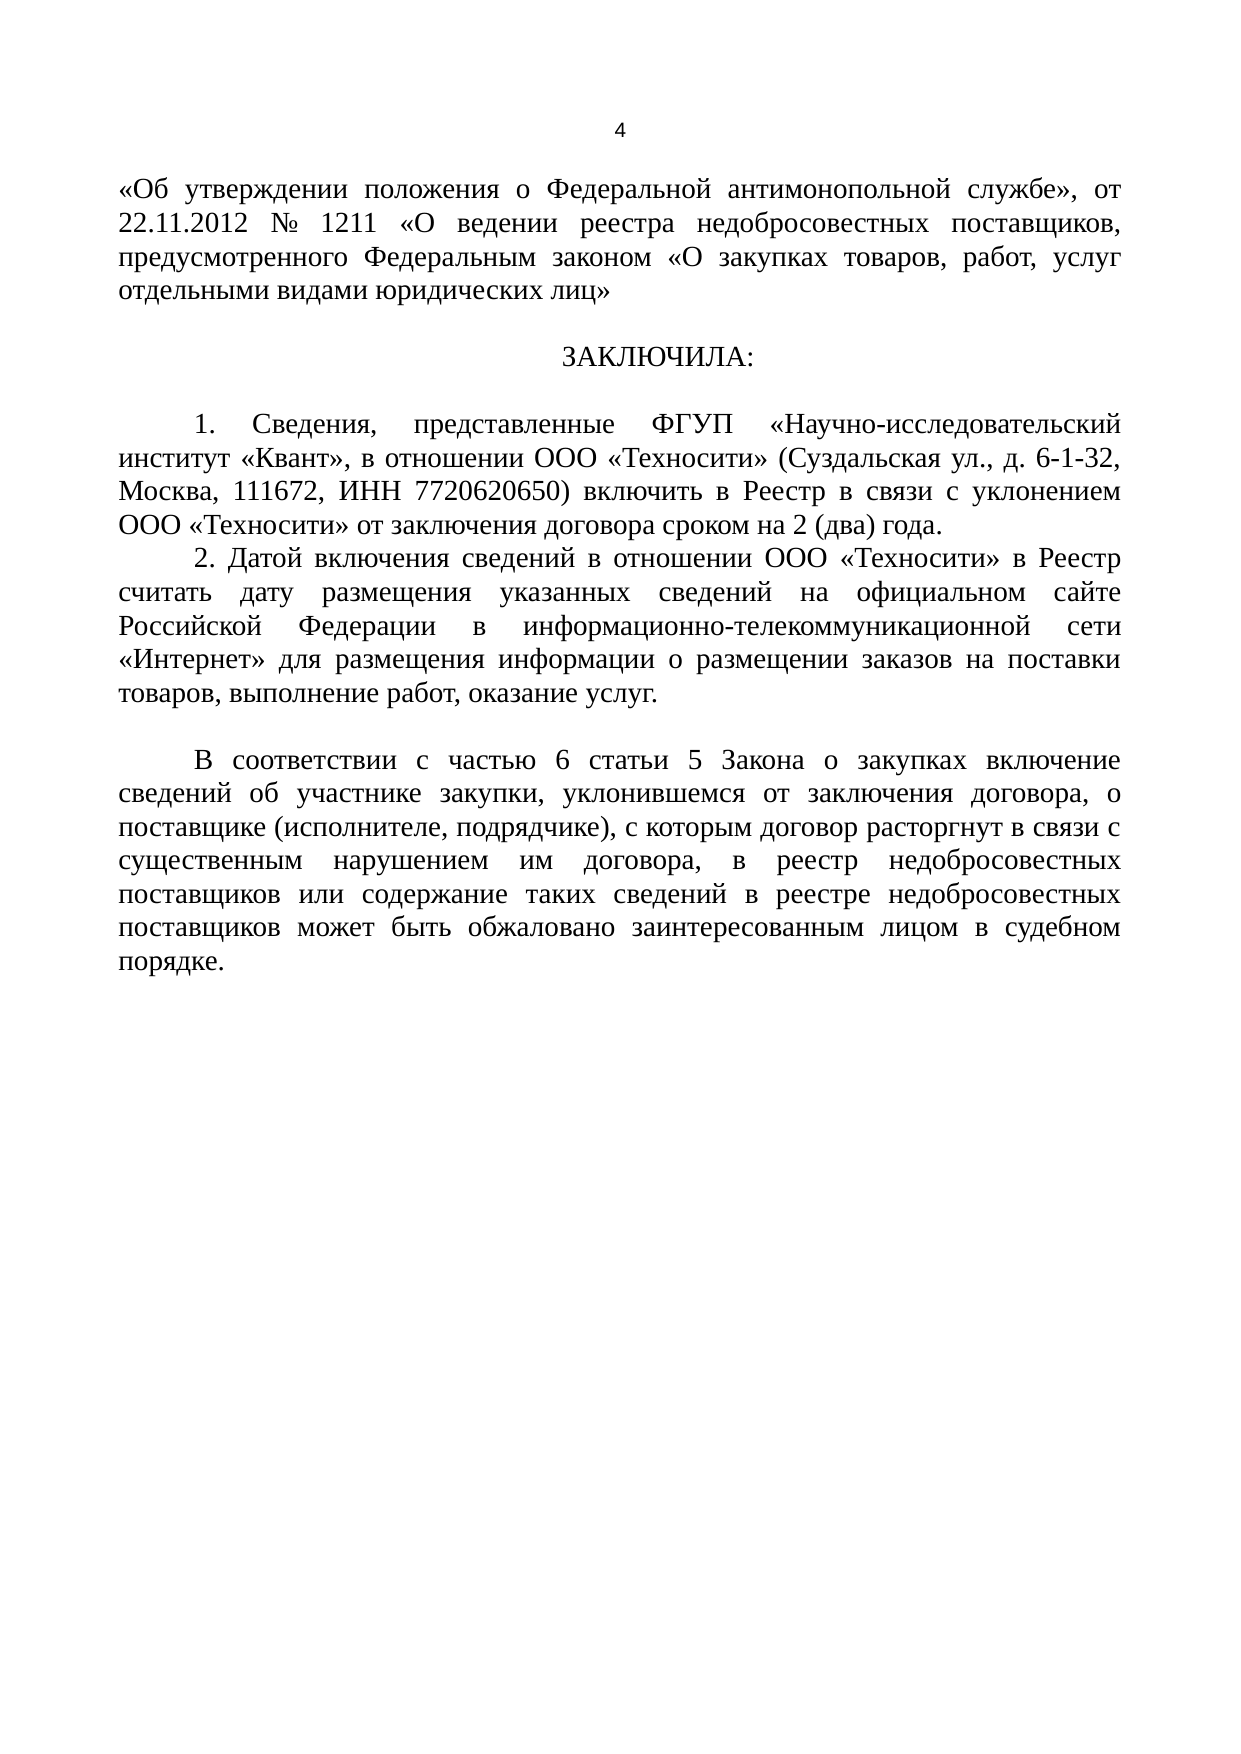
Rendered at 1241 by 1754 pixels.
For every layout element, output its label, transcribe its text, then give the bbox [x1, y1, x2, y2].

text В соответствии с частью 6 статьи 5 Закона о закупках включение сведений об участнике закупки, уклонившемся от заключения договора, о поставщике (исполнителе, подрядчике), с которым договор расторгнут в связи с существенным нарушением им договора, в реестр недобросовестных поставщиков или содержание таких сведений в реестре недобросовестных поставщиков может быть обжаловано заинтересованным лицом в судебном порядке. [118, 742, 1122, 977]
text «Об утверждении положения о Федеральной антимонопольной службе», от 22.11.2012 № 1211 «О ведении реестра недобросовестных поставщиков, предусмотренного Федеральным законом «О закупках товаров, работ, услуг отдельными видами юридических лиц» [118, 172, 1122, 306]
text 2. Датой включения сведений в отношении ООО «Техносити» в Реестр считать дату размещения указанных сведений на официальном сайте Российской Федерации в информационно-телекоммуникационной сети «Интернет» для размещения информации о размещении заказов на поставки товаров, выполнение работ, оказание услуг. [118, 541, 1122, 708]
text 1. Сведения, представленные ФГУП «Научно-исследовательский институт «Квант», в отношении ООО «Техносити» (Суздальская ул., д. 6-1-32, Москва, 111672, ИНН 7720620650) включить в Реестр в связи с уклонением ООО «Техносити» от заключения договора сроком на 2 (два) года. [118, 406, 1122, 541]
text ЗАКЛЮЧИЛА: [118, 339, 1122, 373]
